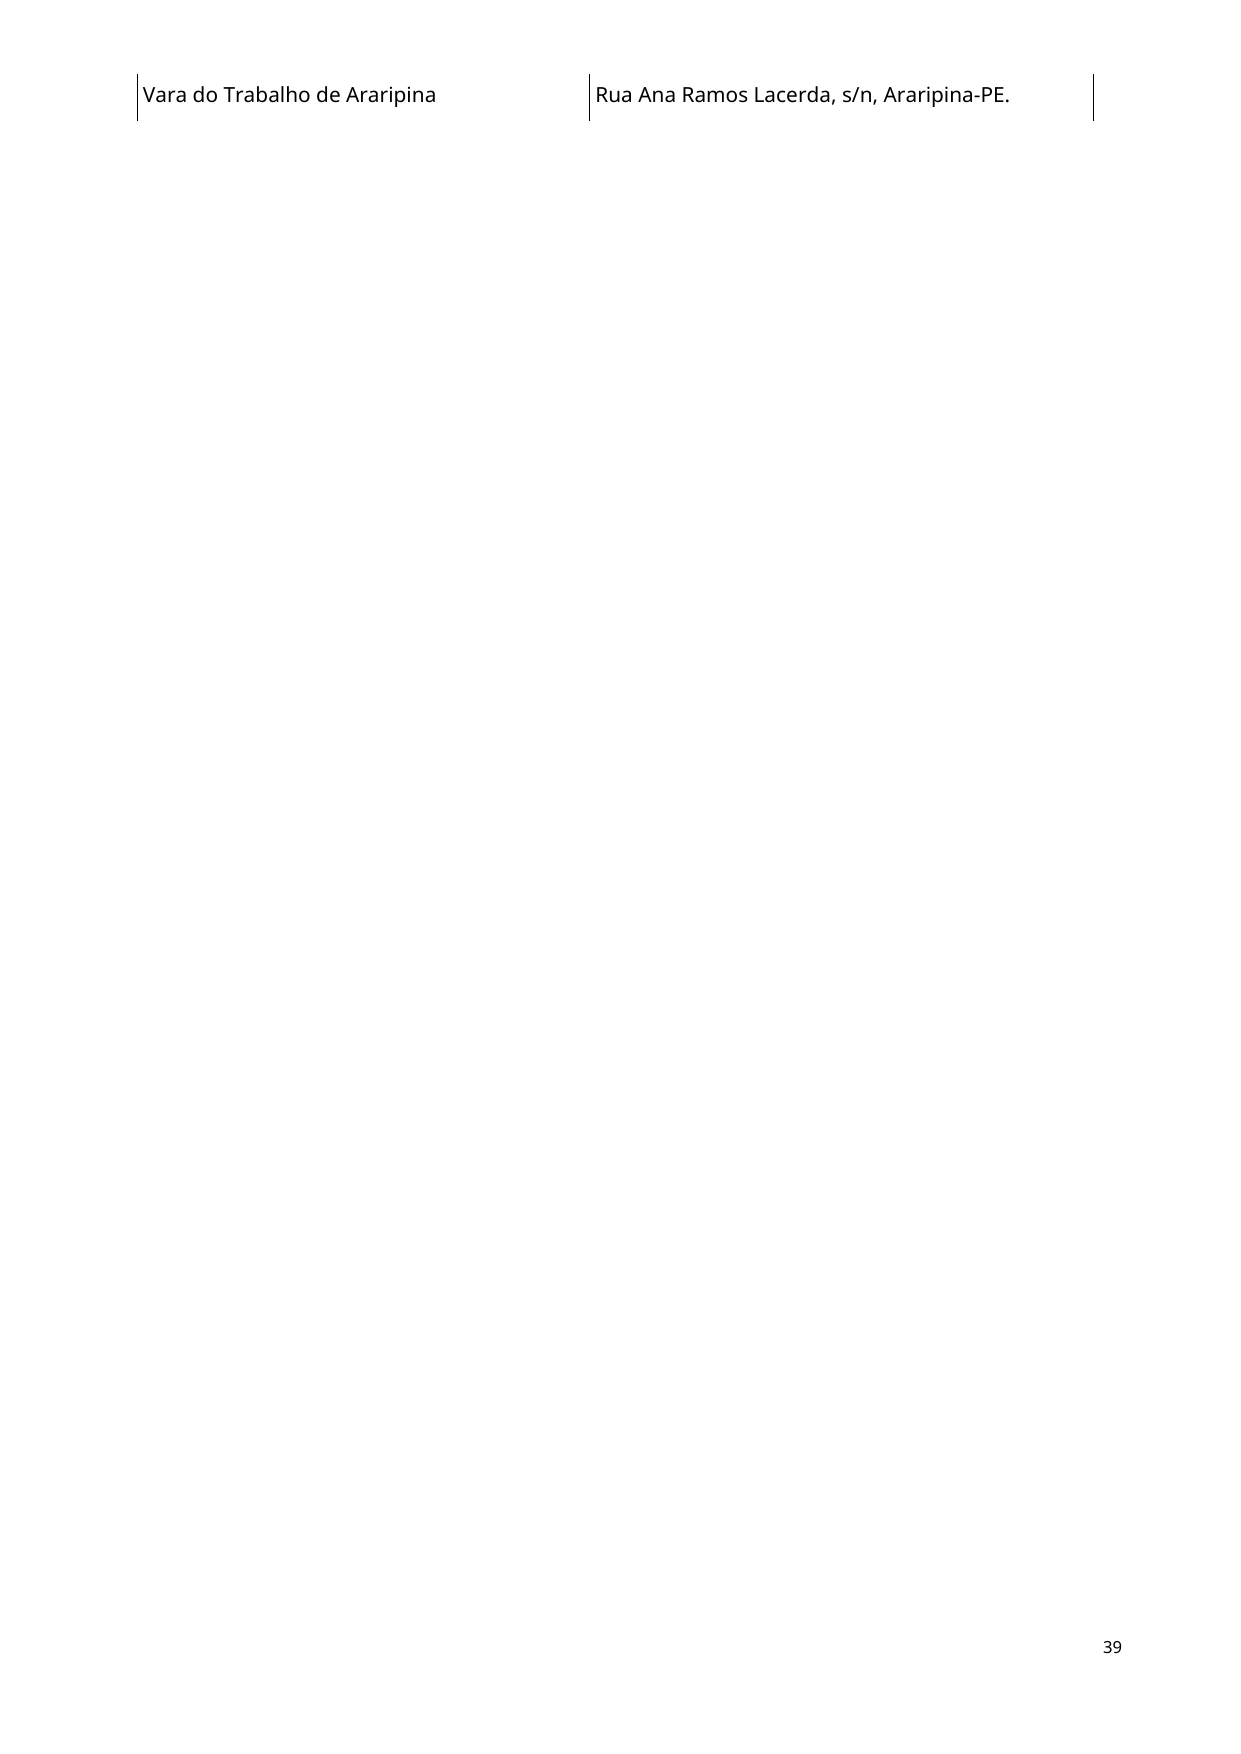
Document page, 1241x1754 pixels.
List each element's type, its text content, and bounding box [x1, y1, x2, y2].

table_cell Vara do Trabalho de Araripina [138, 74, 589, 121]
table_cell Rua Ana Ramos Lacerda, s/n, Araripina-PE. [590, 74, 1093, 121]
